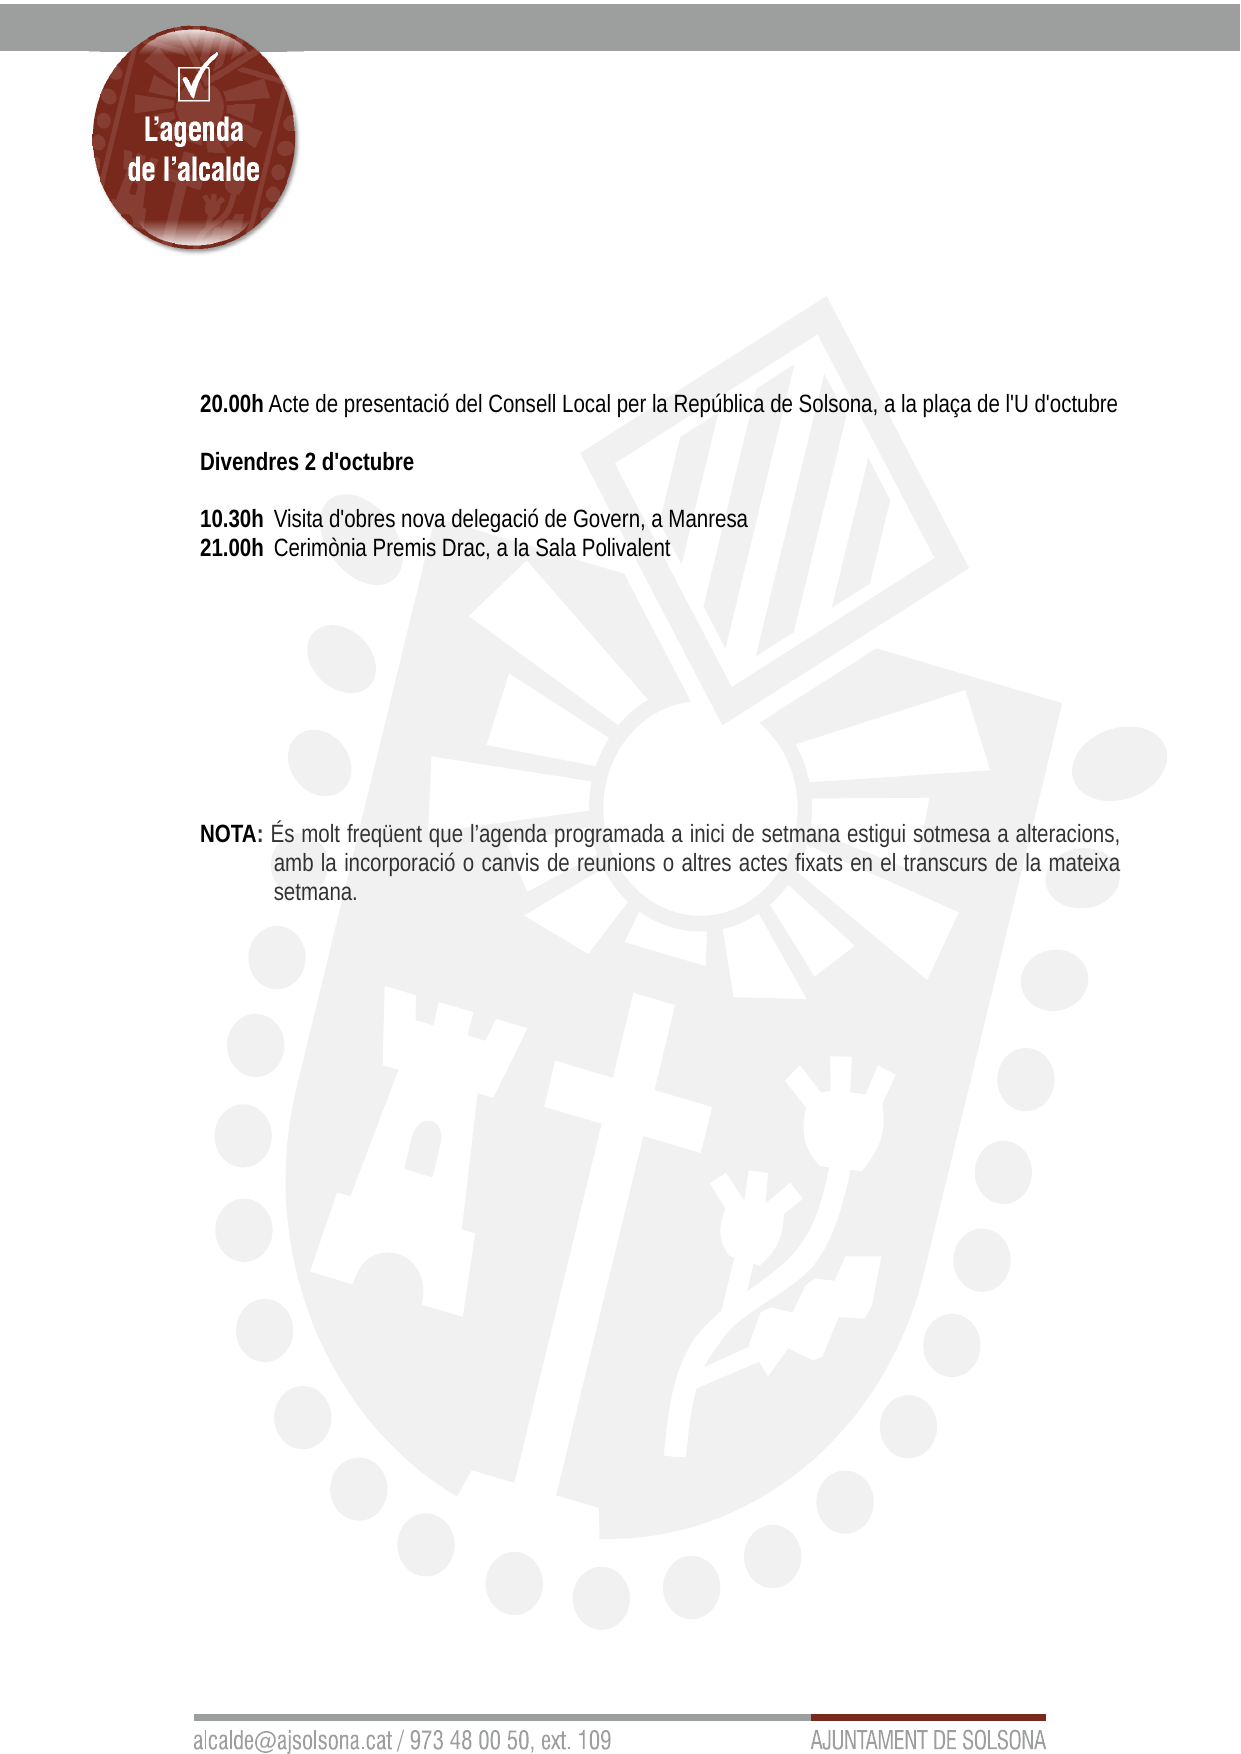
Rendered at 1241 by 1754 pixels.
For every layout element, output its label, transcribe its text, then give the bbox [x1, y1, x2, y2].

text 20.00h Acte de presentació del Consell Local per la República de Solsona, a la plaça de l'U d'octubre [200, 389, 679, 418]
text 10.30h Visita d'obres nova delegació de Govern, a Manresa [200, 504, 324, 533]
text [833, 447, 890, 475]
text 21.00h Cerimònia Premis Drac, a la Sala Polivalent [812, 533, 849, 561]
text [768, 447, 806, 475]
text NOTA: És molt freqüent que l’agenda programada a inici de setmana estigui sotmesa a alteracions, amb la incorporació o canvis de reunions o altres actes fixats en el transcurs de la mateixa setmana. [200, 819, 361, 905]
text [907, 447, 1122, 475]
text NOTA: És molt freqüent que l’agenda programada a inici de setmana estigui sotmesa a alteracions, amb la incorporació o canvis de reunions o altres actes fixats en el transcurs de la mateixa setmana. [1014, 819, 1122, 905]
text [616, 447, 677, 475]
text 10.30h Visita d'obres nova delegació de Govern, a Manresa [375, 504, 621, 533]
text 20.00h Acte de presentació del Consell Local per la República de Solsona, a la plaça de l'U d'octubre [876, 389, 1122, 418]
text 21.00h Cerimònia Premis Drac, a la Sala Polivalent [491, 533, 636, 561]
text 21.00h Cerimònia Premis Drac, a la Sala Polivalent [683, 533, 721, 561]
text 21.00h Cerimònia Premis Drac, a la Sala Polivalent [747, 533, 785, 561]
text 21.00h Cerimònia Premis Drac, a la Sala Polivalent [952, 533, 1122, 561]
text NOTA: És molt freqüent que l’agenda programada a inici de setmana estigui sotmesa a alteracions, amb la incorporació o canvis de reunions o altres actes fixats en el transcurs de la mateixa setmana. [508, 829, 596, 891]
text 10.30h Visita d'obres nova delegació de Govern, a Manresa [937, 504, 1122, 533]
text NOTA: És molt freqüent que l’agenda programada a inici de setmana estigui sotmesa a alteracions, amb la incorporació o canvis de reunions o altres actes fixats en el transcurs de la mateixa setmana. [604, 819, 797, 905]
text Divendres 2 d'octubre [200, 447, 591, 475]
text NOTA: És molt freqüent que l’agenda programada a inici de setmana estigui sotmesa a alteracions, amb la incorporació o canvis de reunions o altres actes fixats en el transcurs de la mateixa setmana. [811, 819, 925, 871]
text 21.00h Cerimònia Premis Drac, a la Sala Polivalent [876, 533, 933, 561]
text NOTA: És molt freqüent que l’agenda programada a inici de setmana estigui sotmesa a alteracions, amb la incorporació o canvis de reunions o altres actes fixats en el transcurs de la mateixa setmana. [798, 846, 940, 905]
text 21.00h Cerimònia Premis Drac, a la Sala Polivalent [200, 533, 334, 561]
text [704, 447, 741, 475]
